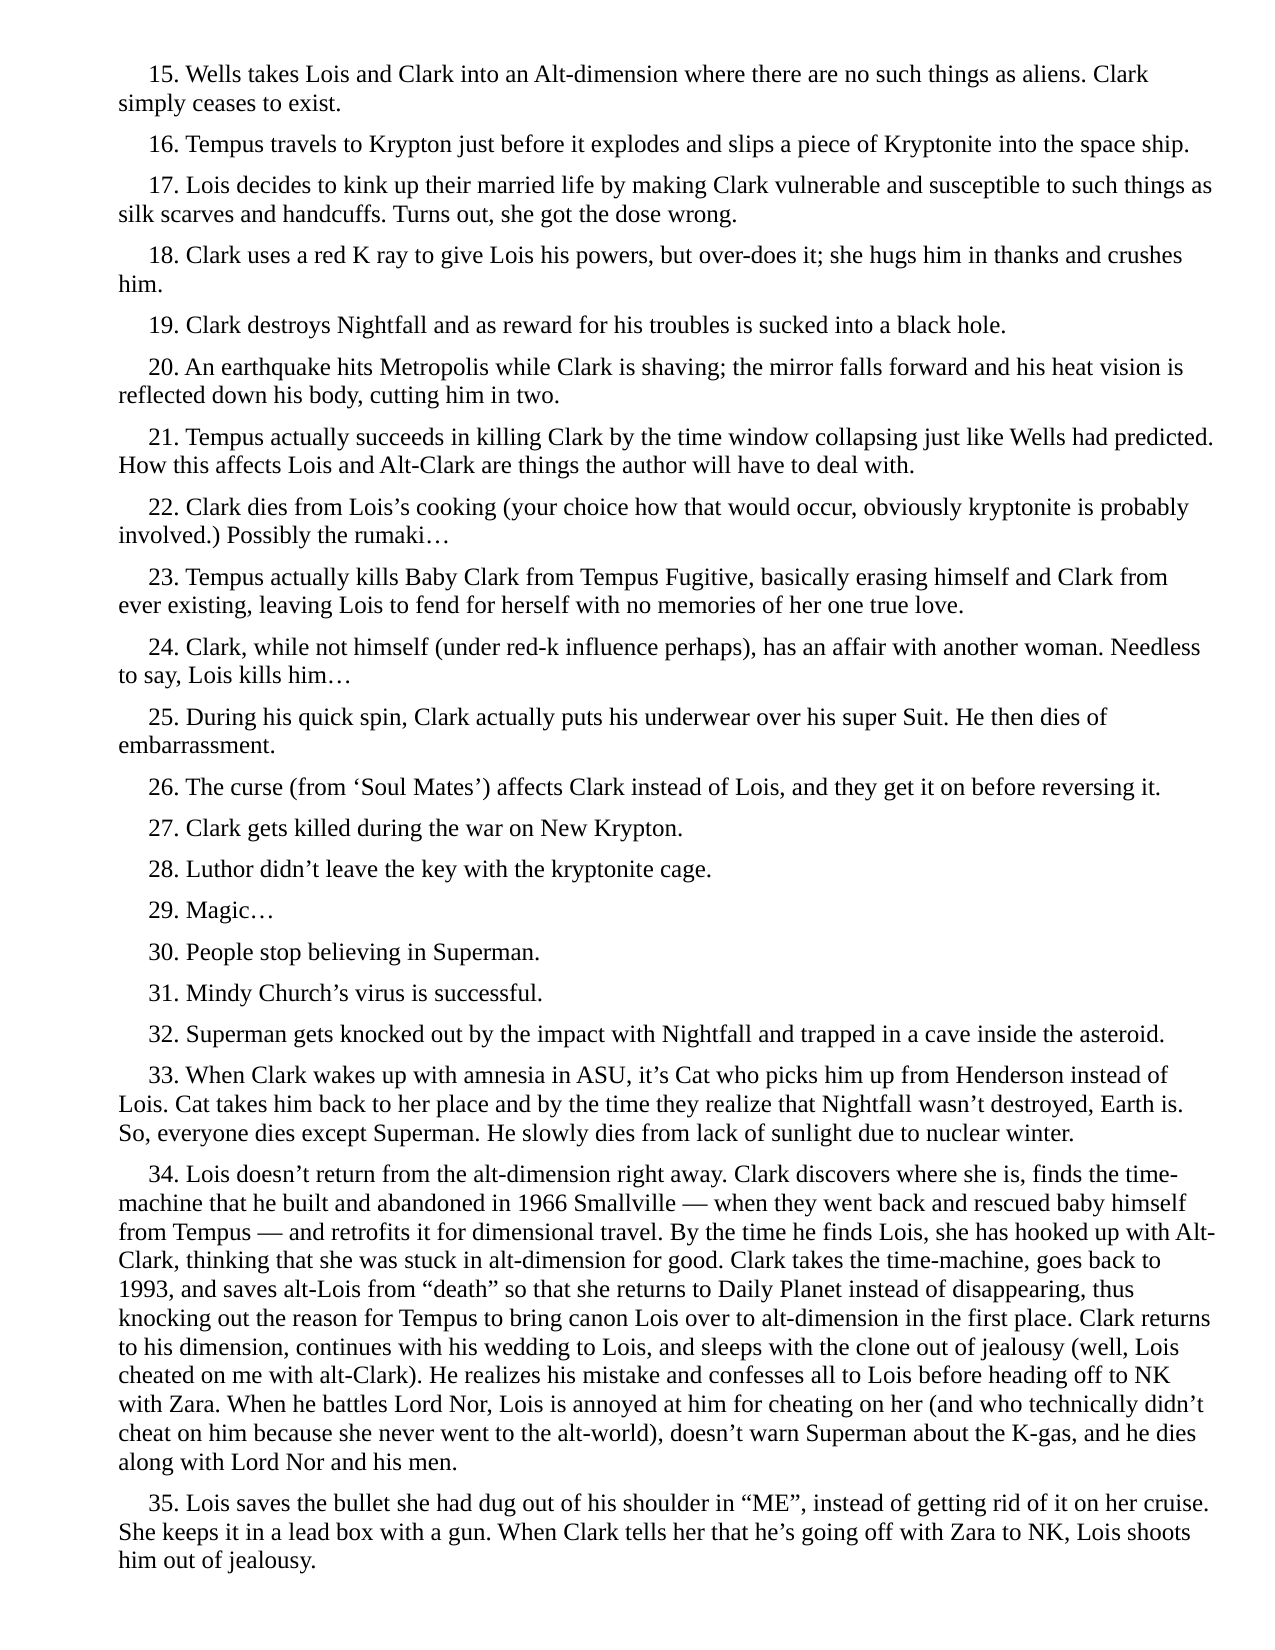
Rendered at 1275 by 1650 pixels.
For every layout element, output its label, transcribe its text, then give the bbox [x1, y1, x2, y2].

text 32. Superman gets knocked out by the impact with Nightfall and trapped in a cave inside the asteroid. [118, 1019, 1216, 1048]
text 29. Magic… [118, 895, 1216, 924]
text 30. People stop believing in Superman. [118, 937, 1216, 965]
text 24. Clark, while not himself (under red-k influence perhaps), has an affair with another woman. Needless to say, Lois kills him… [118, 632, 1216, 689]
text 22. Clark dies from Lois’s cooking (your choice how that would occur, obviously kryptonite is probably involved.) Possibly the rumaki… [118, 492, 1216, 549]
text 19. Clark destroys Nightfall and as reward for his troubles is sucked into a black hole. [118, 310, 1216, 339]
text 35. Lois saves the bullet she had dug out of his shoulder in “ME”, instead of getting rid of it on her cruise. She keeps it in a lead box with a gun. When Clark tells her that he’s going off with Zara to NK, Lois shoots him out of jealousy. [118, 1488, 1216, 1574]
text 34. Lois doesn’t return from the alt-dimension right away. Clark discovers where she is, finds the time-machine that he built and abandoned in 1966 Smallville — when they went back and rescued baby himself from Tempus — and retrofits it for dimensional travel. By the time he finds Lois, she has hooked up with Alt-Clark, thinking that she was stuck in alt-dimension for good. Clark takes the time-machine, goes back to 1993, and saves alt-Lois from “death” so that she returns to Daily Planet instead of disappearing, thus knocking out the reason for Tempus to bring canon Lois over to alt-dimension in the first place. Clark returns to his dimension, continues with his wedding to Lois, and sleeps with the clone out of jealousy (well, Lois cheated on me with alt-Clark). He realizes his mistake and confesses all to Lois before heading off to NK with Zara. When he battles Lord Nor, Lois is annoyed at him for cheating on her (and who technically didn’t cheat on him because she never went to the alt-world), doesn’t warn Superman about the K-gas, and he dies along with Lord Nor and his men. [118, 1159, 1216, 1475]
text 28. Luthor didn’t leave the key with the kryptonite cage. [118, 854, 1216, 883]
text 18. Clark uses a red K ray to give Lois his powers, but over-does it; she hugs him in thanks and crushes him. [118, 240, 1216, 298]
text 16. Tempus travels to Krypton just before it explodes and slips a piece of Kryptonite into the space ship. [118, 129, 1216, 158]
text 21. Tempus actually succeeds in killing Clark by the time window collapsing just like Wells had predicted. How this affects Lois and Alt-Clark are things the author will have to deal with. [118, 422, 1216, 479]
text 15. Wells takes Lois and Clark into an Alt-dimension where there are no such things as aliens. Clark simply ceases to exist. [118, 59, 1216, 117]
text 20. An earthquake hits Metropolis while Clark is shaving; the mirror falls forward and his heat vision is reflected down his body, cutting him in two. [118, 352, 1216, 409]
text 26. The curse (from ‘Soul Mates’) affects Clark instead of Lois, and they get it on before reversing it. [118, 772, 1216, 800]
text 17. Lois decides to kink up their married life by making Clark vulnerable and susceptible to such things as silk scarves and handcuffs. Turns out, she got the dose wrong. [118, 170, 1216, 228]
text 31. Mindy Church’s virus is successful. [118, 978, 1216, 1007]
text 27. Clark gets killed during the war on New Krypton. [118, 813, 1216, 842]
text 23. Tempus actually kills Baby Clark from Tempus Fugitive, basically erasing himself and Clark from ever existing, leaving Lois to fend for herself with no memories of her one true love. [118, 562, 1216, 619]
text 25. During his quick spin, Clark actually puts his underwear over his super Suit. He then dies of embarrassment. [118, 702, 1216, 759]
text 33. When Clark wakes up with amnesia in ASU, it’s Cat who picks him up from Henderson instead of Lois. Cat takes him back to her place and by the time they realize that Nightfall wasn’t destroyed, Earth is. So, everyone dies except Superman. He slowly dies from lack of sunlight due to nuclear winter. [118, 1060, 1216, 1147]
